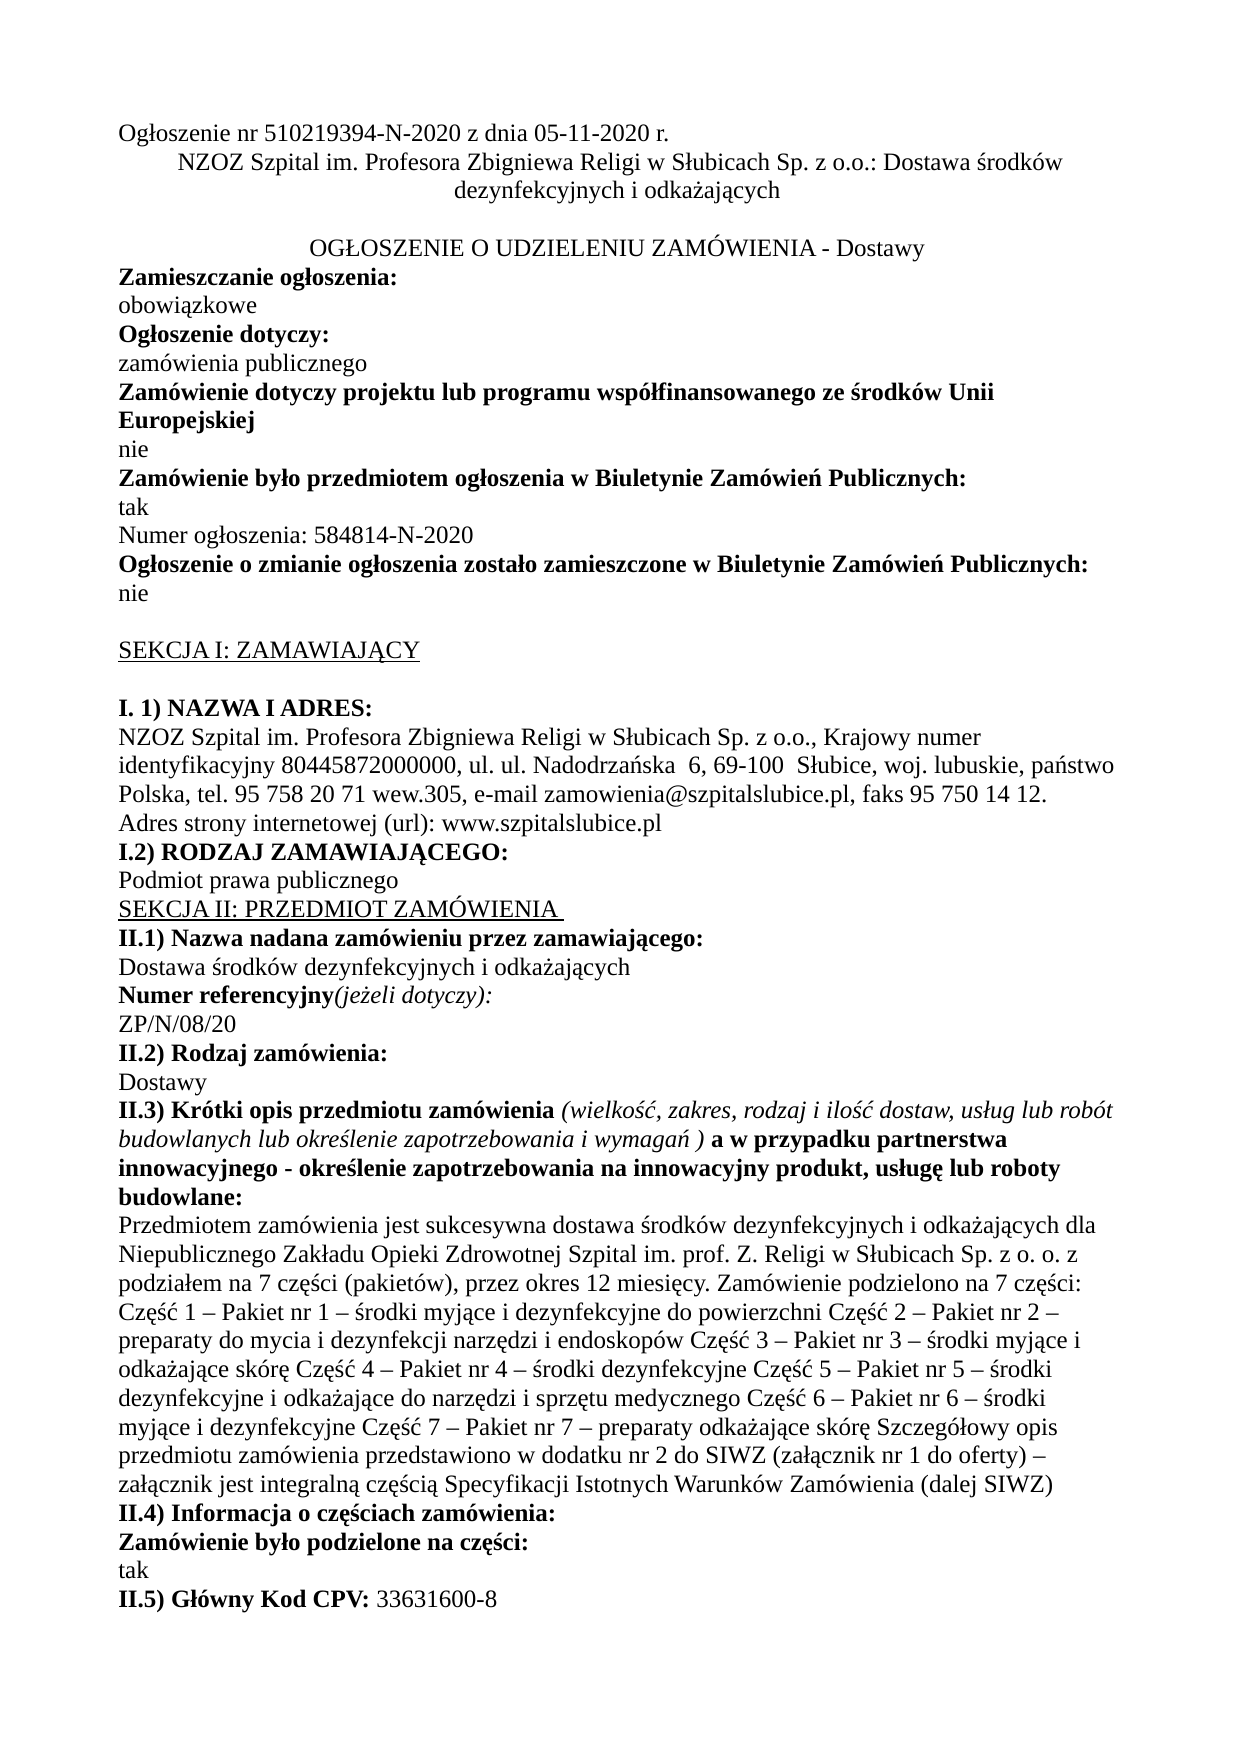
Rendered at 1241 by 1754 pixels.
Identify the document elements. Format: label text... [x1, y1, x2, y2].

text nie [118, 578, 1122, 607]
text obowiązkowe [118, 291, 1122, 319]
text II.2) Rodzaj zamówienia: [118, 1038, 1122, 1067]
text II.1) Nazwa nadana zamówieniu przez zamawiającego: [118, 923, 1122, 952]
text II.5) Główny Kod CPV: 33631600-8 [118, 1584, 1122, 1613]
text II.3) Krótki opis przedmiotu zamówienia (wielkość, zakres, rodzaj i ilość dostaw, usług lub robót budowlanych lub określenie zapotrzebowania i wymagań ) a w przypadku partnerstwa innowacyjnego - określenie zapotrzebowania na innowacyjny produkt, usługę lub roboty budowlane: [118, 1096, 1122, 1211]
text I. 1) NAZWA I ADRES: [118, 693, 1122, 722]
text Dostawy [118, 1067, 1122, 1096]
text I.2) RODZAJ ZAMAWIAJĄCEGO: [118, 837, 1122, 866]
text SEKCJA I: ZAMAWIAJĄCY [118, 636, 1122, 664]
text NZOZ Szpital im. Profesora Zbigniewa Religi w Słubicach Sp. z o.o., Krajowy numer identyfikacyjny 80445872000000, ul. ul. Nadodrzańska 6, 69-100 Słubice, woj. lubuskie, państwo Polska, tel. 95 758 20 71 wew.305, e-mail zamowienia@szpitalslubice.pl, faks 95 750 14 12. Adres strony internetowej (url): www.szpitalslubice.pl [118, 722, 1122, 837]
text Ogłoszenie dotyczy: [118, 319, 1122, 348]
text Zamieszczanie ogłoszenia: [118, 262, 1122, 291]
text Przedmiotem zamówienia jest sukcesywna dostawa środków dezynfekcyjnych i odkażających dla Niepublicznego Zakładu Opieki Zdrowotnej Szpital im. prof. Z. Religi w Słubicach Sp. z o. o. z podziałem na 7 części (pakietów), przez okres 12 miesięcy. Zamówienie podzielono na 7 części: Część 1 – Pakiet nr 1 – środki myjące i dezynfekcyjne do powierzchni Część 2 – Pakiet nr 2 – preparaty do mycia i dezynfekcji narzędzi i endoskopów Część 3 – Pakiet nr 3 – środki myjące i odkażające skórę Część 4 – Pakiet nr 4 – środki dezynfekcyjne Część 5 – Pakiet nr 5 – środki dezynfekcyjne i odkażające do narzędzi i sprzętu medycznego Część 6 – Pakiet nr 6 – środki myjące i dezynfekcyjne Część 7 – Pakiet nr 7 – preparaty odkażające skórę Szczegółowy opis przedmiotu zamówienia przedstawiono w dodatku nr 2 do SIWZ (załącznik nr 1 do oferty) – załącznik jest integralną częścią Specyfikacji Istotnych Warunków Zamówienia (dalej SIWZ) [118, 1211, 1122, 1498]
text Podmiot prawa publicznego [118, 866, 1122, 894]
text ZP/N/08/20 [118, 1009, 1122, 1038]
text nie [118, 434, 1122, 463]
text II.4) Informacja o częściach zamówienia: Zamówienie było podzielone na części: [118, 1498, 1122, 1556]
text Ogłoszenie o zmianie ogłoszenia zostało zamieszczone w Biuletynie Zamówień Publicznych: [118, 549, 1122, 578]
text Numer referencyjny(jeżeli dotyczy): [118, 981, 1122, 1009]
text zamówienia publicznego [118, 348, 1122, 377]
text Zamówienie było przedmiotem ogłoszenia w Biuletynie Zamówień Publicznych: [118, 463, 1122, 492]
text tak Numer ogłoszenia: 584814-N-2020 [118, 492, 1122, 549]
text Dostawa środków dezynfekcyjnych i odkażających [118, 952, 1122, 981]
text NZOZ Szpital im. Profesora Zbigniewa Religi w Słubicach Sp. z o.o.: Dostawa środków dezynfekcyjnych i odkażających OGŁOSZENIE O UDZIELENIU ZAMÓWIENIA - Dostawy [118, 147, 1122, 262]
text Ogłoszenie nr 510219394-N-2020 z dnia 05-11-2020 r. [118, 118, 1122, 147]
text tak [118, 1556, 1122, 1584]
text SEKCJA II: PRZEDMIOT ZAMÓWIENIA [118, 894, 1122, 923]
text Zamówienie dotyczy projektu lub programu współfinansowanego ze środków Unii Europejskiej [118, 377, 1122, 434]
